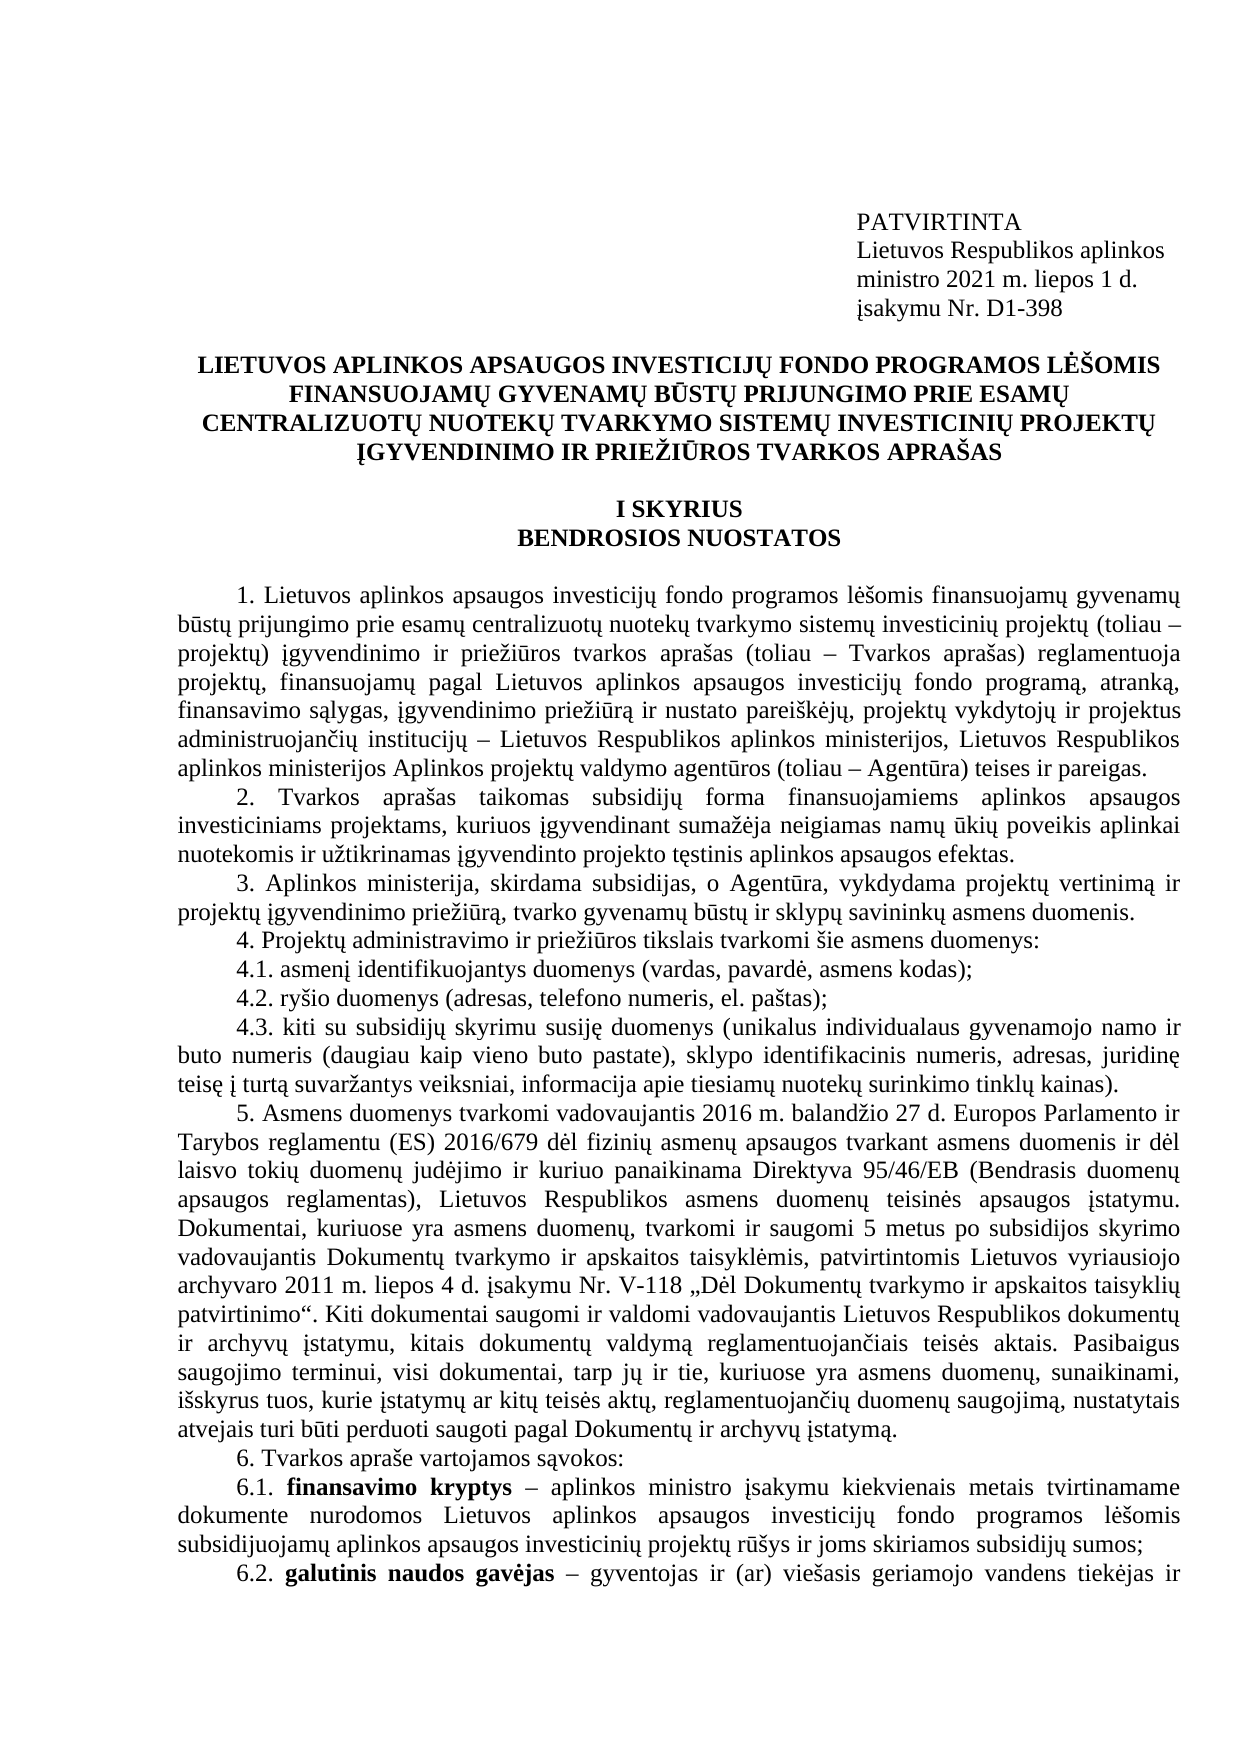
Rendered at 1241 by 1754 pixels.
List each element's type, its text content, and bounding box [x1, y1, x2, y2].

text įsakymu Nr. D1-398 [737, 293, 1181, 322]
text Lietuvos Respublikos aplinkos ministro 2021 m. liepos 1 d. [856, 235, 1181, 293]
text 1. Lietuvos aplinkos apsaugos investicijų fondo programos lėšomis finansuojamų gyvenamų būstų prijungimo prie esamų centralizuotų nuotekų tvarkymo sistemų investicinių projektų (toliau – projektų) įgyvendinimo ir priežiūros tvarkos aprašas (toliau – Tvarkos aprašas) reglamentuoja projektų, finansuojamų pagal Lietuvos aplinkos apsaugos investicijų fondo programą, atranką, finansavimo sąlygas, įgyvendinimo priežiūrą ir nustato pareiškėjų, projektų vykdytojų ir projektus administruojančių institucijų – Lietuvos Respublikos aplinkos ministerijos, Lietuvos Respublikos aplinkos ministerijos Aplinkos projektų valdymo agentūros (toliau – Agentūra) teises ir pareigas. [177, 580, 1181, 782]
text I SKYRIUS [177, 494, 1181, 523]
text BENDROSIOS NUOSTATOS [177, 523, 1181, 552]
text 4. Projektų administravimo ir priežiūros tikslais tvarkomi šie asmens duomenys: [177, 925, 1181, 954]
text 4.3. kiti su subsidijų skyrimu susiję duomenys (unikalus individualaus gyvenamojo namo ir buto numeris (daugiau kaip vieno buto pastate), sklypo identifikacinis numeris, adresas, juridinę teisę į turtą suvaržantys veiksniai, informacija apie tiesiamų nuotekų surinkimo tinklų kainas). [177, 1012, 1181, 1098]
text 4.1. asmenį identifikuojantys duomenys (vardas, pavardė, asmens kodas); [177, 954, 1181, 983]
text 3. Aplinkos ministerija, skirdama subsidijas, o Agentūra, vykdydama projektų vertinimą ir projektų įgyvendinimo priežiūrą, tvarko gyvenamų būstų ir sklypų savininkų asmens duomenis. [177, 868, 1181, 925]
text 6.2. galutinis naudos gavėjas – gyventojas ir (ar) viešasis geriamojo vandens tiekėjas ir [177, 1558, 1181, 1587]
text LIETUVOS APLINKOS APSAUGOS INVESTICIJŲ FONDO PROGRAMOS LĖŠOMIS FINANSUOJAMŲ GYVENAMŲ BŪSTŲ PRIJUNGIMO PRIE ESAMŲ CENTRALIZUOTŲ NUOTEKŲ TVARKYMO SISTEMŲ INVESTICINIŲ PROJEKTŲ ĮGYVENDINIMO IR PRIEŽIŪROS TVARKOS APRAŠAS [177, 350, 1181, 465]
text PATVIRTINTA [177, 207, 1181, 235]
text 6.1. finansavimo kryptys – aplinkos ministro įsakymu kiekvienais metais tvirtinamame dokumente nurodomos Lietuvos aplinkos apsaugos investicijų fondo programos lėšomis subsidijuojamų aplinkos apsaugos investicinių projektų rūšys ir joms skiriamos subsidijų sumos; [177, 1472, 1181, 1558]
text 5. Asmens duomenys tvarkomi vadovaujantis 2016 m. balandžio 27 d. Europos Parlamento ir Tarybos reglamentu (ES) 2016/679 dėl fizinių asmenų apsaugos tvarkant asmens duomenis ir dėl laisvo tokių duomenų judėjimo ir kuriuo panaikinama Direktyva 95/46/EB (Bendrasis duomenų apsaugos reglamentas), Lietuvos Respublikos asmens duomenų teisinės apsaugos įstatymu. Dokumentai, kuriuose yra asmens duomenų, tvarkomi ir saugomi 5 metus po subsidijos skyrimo vadovaujantis Dokumentų tvarkymo ir apskaitos taisyklėmis, patvirtintomis Lietuvos vyriausiojo archyvaro 2011 m. liepos 4 d. įsakymu Nr. V-118 „Dėl Dokumentų tvarkymo ir apskaitos taisyklių patvirtinimo“. Kiti dokumentai saugomi ir valdomi vadovaujantis Lietuvos Respublikos dokumentų ir archyvų įstatymu, kitais dokumentų valdymą reglamentuojančiais teisės aktais. Pasibaigus saugojimo terminui, visi dokumentai, tarp jų ir tie, kuriuose yra asmens duomenų, sunaikinami, išskyrus tuos, kurie įstatymų ar kitų teisės aktų, reglamentuojančių duomenų saugojimą, nustatytais atvejais turi būti perduoti saugoti pagal Dokumentų ir archyvų įstatymą. [177, 1098, 1181, 1443]
text 2. Tvarkos aprašas taikomas subsidijų forma finansuojamiems aplinkos apsaugos investiciniams projektams, kuriuos įgyvendinant sumažėja neigiamas namų ūkių poveikis aplinkai nuotekomis ir užtikrinamas įgyvendinto projekto tęstinis aplinkos apsaugos efektas. [177, 782, 1181, 868]
text 6. Tvarkos apraše vartojamos sąvokos: [177, 1443, 1181, 1472]
text 4.2. ryšio duomenys (adresas, telefono numeris, el. paštas); [177, 983, 1181, 1012]
